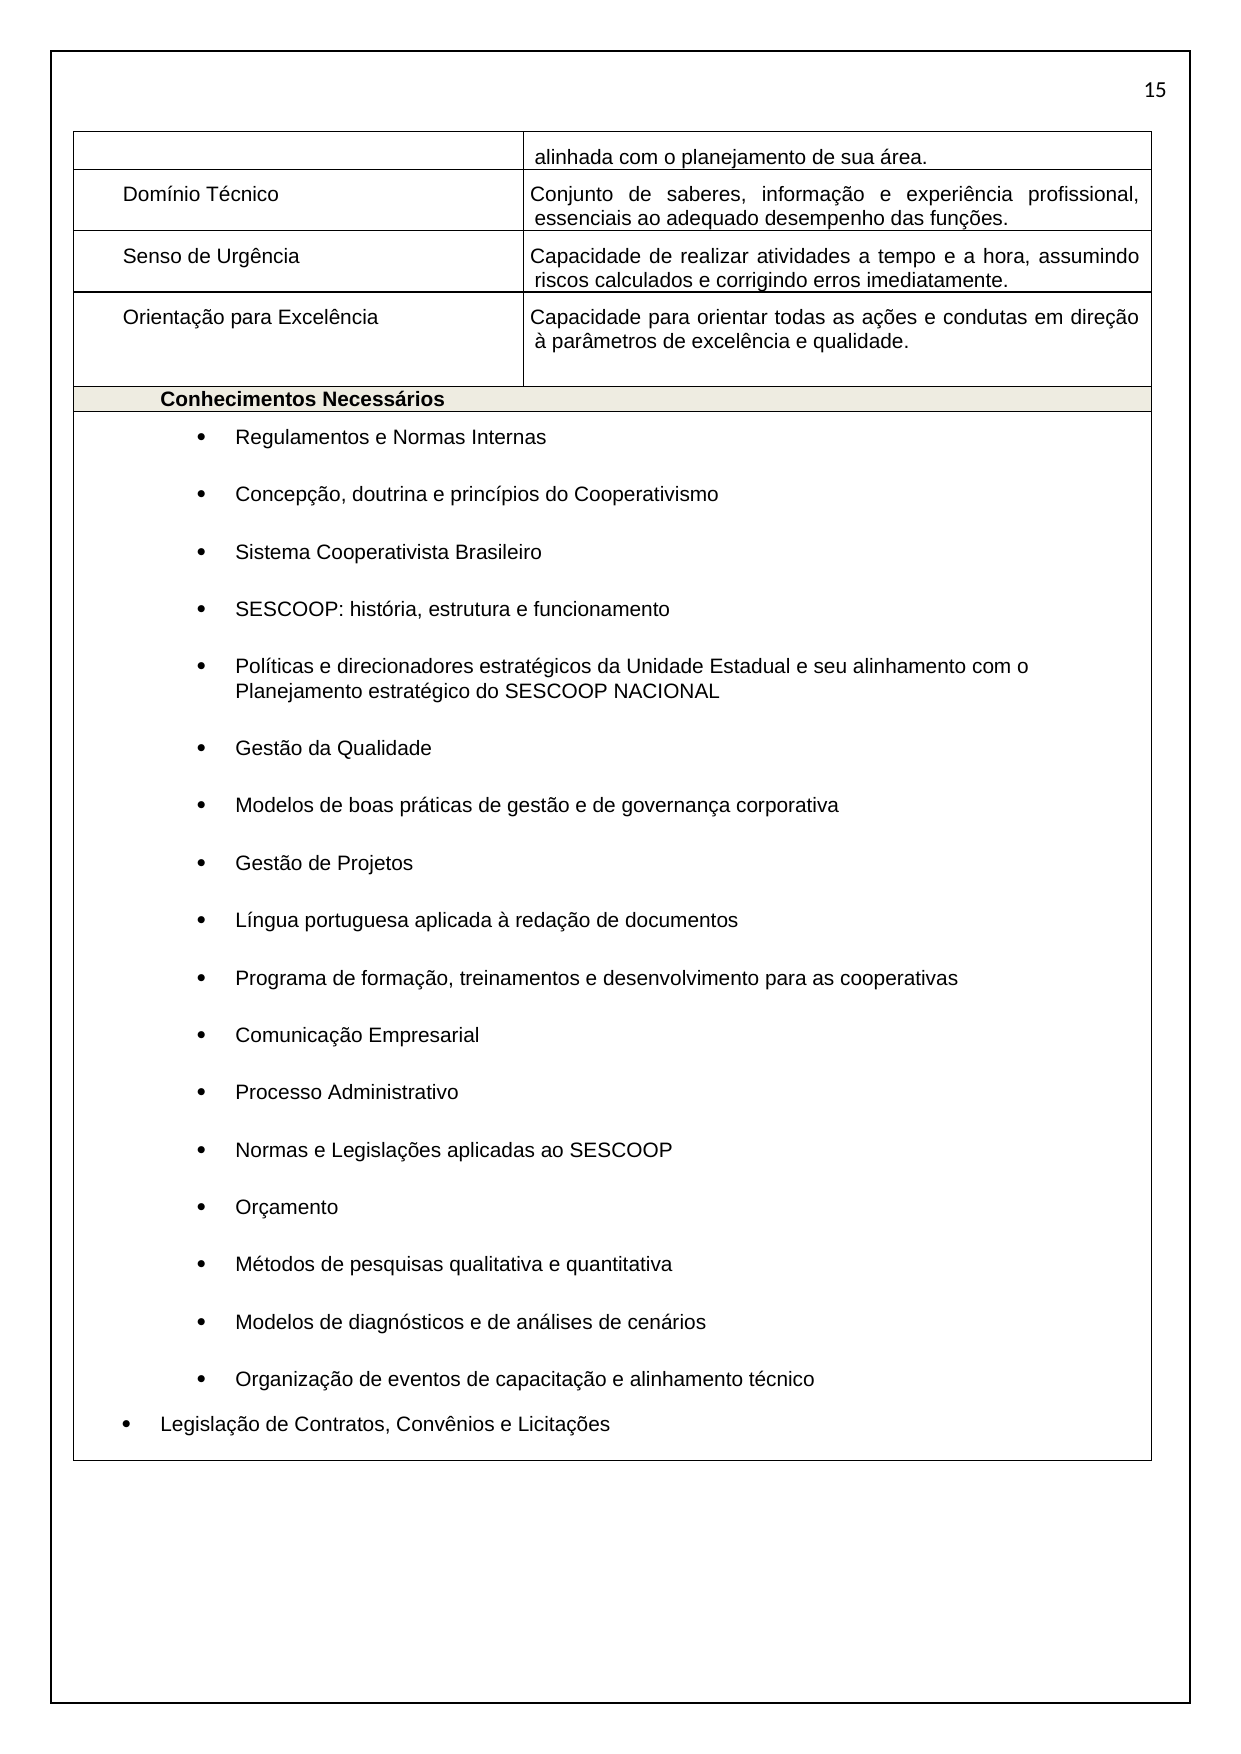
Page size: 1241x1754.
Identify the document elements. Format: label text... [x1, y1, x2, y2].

table_cell Domínio Técnico [74, 170, 523, 230]
table_cell Senso de Urgência [74, 231, 523, 291]
table_cell Capacidade de realizar atividades a tempo e a hora, assumindo riscos calculados e corrigindo erros imediatamente. [524, 231, 1151, 291]
table_cell Regulamentos e Normas Internas Concepção, doutrina e princípios do Cooperativismo Sistema Cooperativista Brasileiro SESCOOP: história, estrutura e funcionamento Políticas e direcionadores estratégicos da Unidade Estadual e seu alinhamento com o Planejamento estratégico do SESCOOP NACIONAL Gestão da Qualidade Modelos de boas práticas de gestão e de governança corporativa Gestão de Projetos Língua portuguesa aplicada à redação de documentos Programa de formação, treinamentos e desenvolvimento para as cooperativas Comunicação Empresarial Processo Administrativo Normas e Legislações aplicadas ao SESCOOP Orçamento Métodos de pesquisas qualitativa e quantitativa Modelos de diagnósticos e de análises de cenários Organização de eventos de capacitação e alinhamento técnico Legislação de Contratos, Convênios e Licitações [74, 412, 1151, 1460]
table_cell alinhada com o planejamento de sua área. [524, 132, 1151, 168]
table_cell Conjunto de saberes, informação e experiência profissional, essenciais ao adequado desempenho das funções. [524, 170, 1151, 230]
table_cell Capacidade para orientar todas as ações e condutas em direção à parâmetros de excelência e qualidade. [524, 293, 1151, 386]
table_cell Orientação para Excelência [74, 293, 523, 386]
table_cell Conhecimentos Necessários [74, 387, 1151, 411]
table_cell [74, 132, 523, 168]
